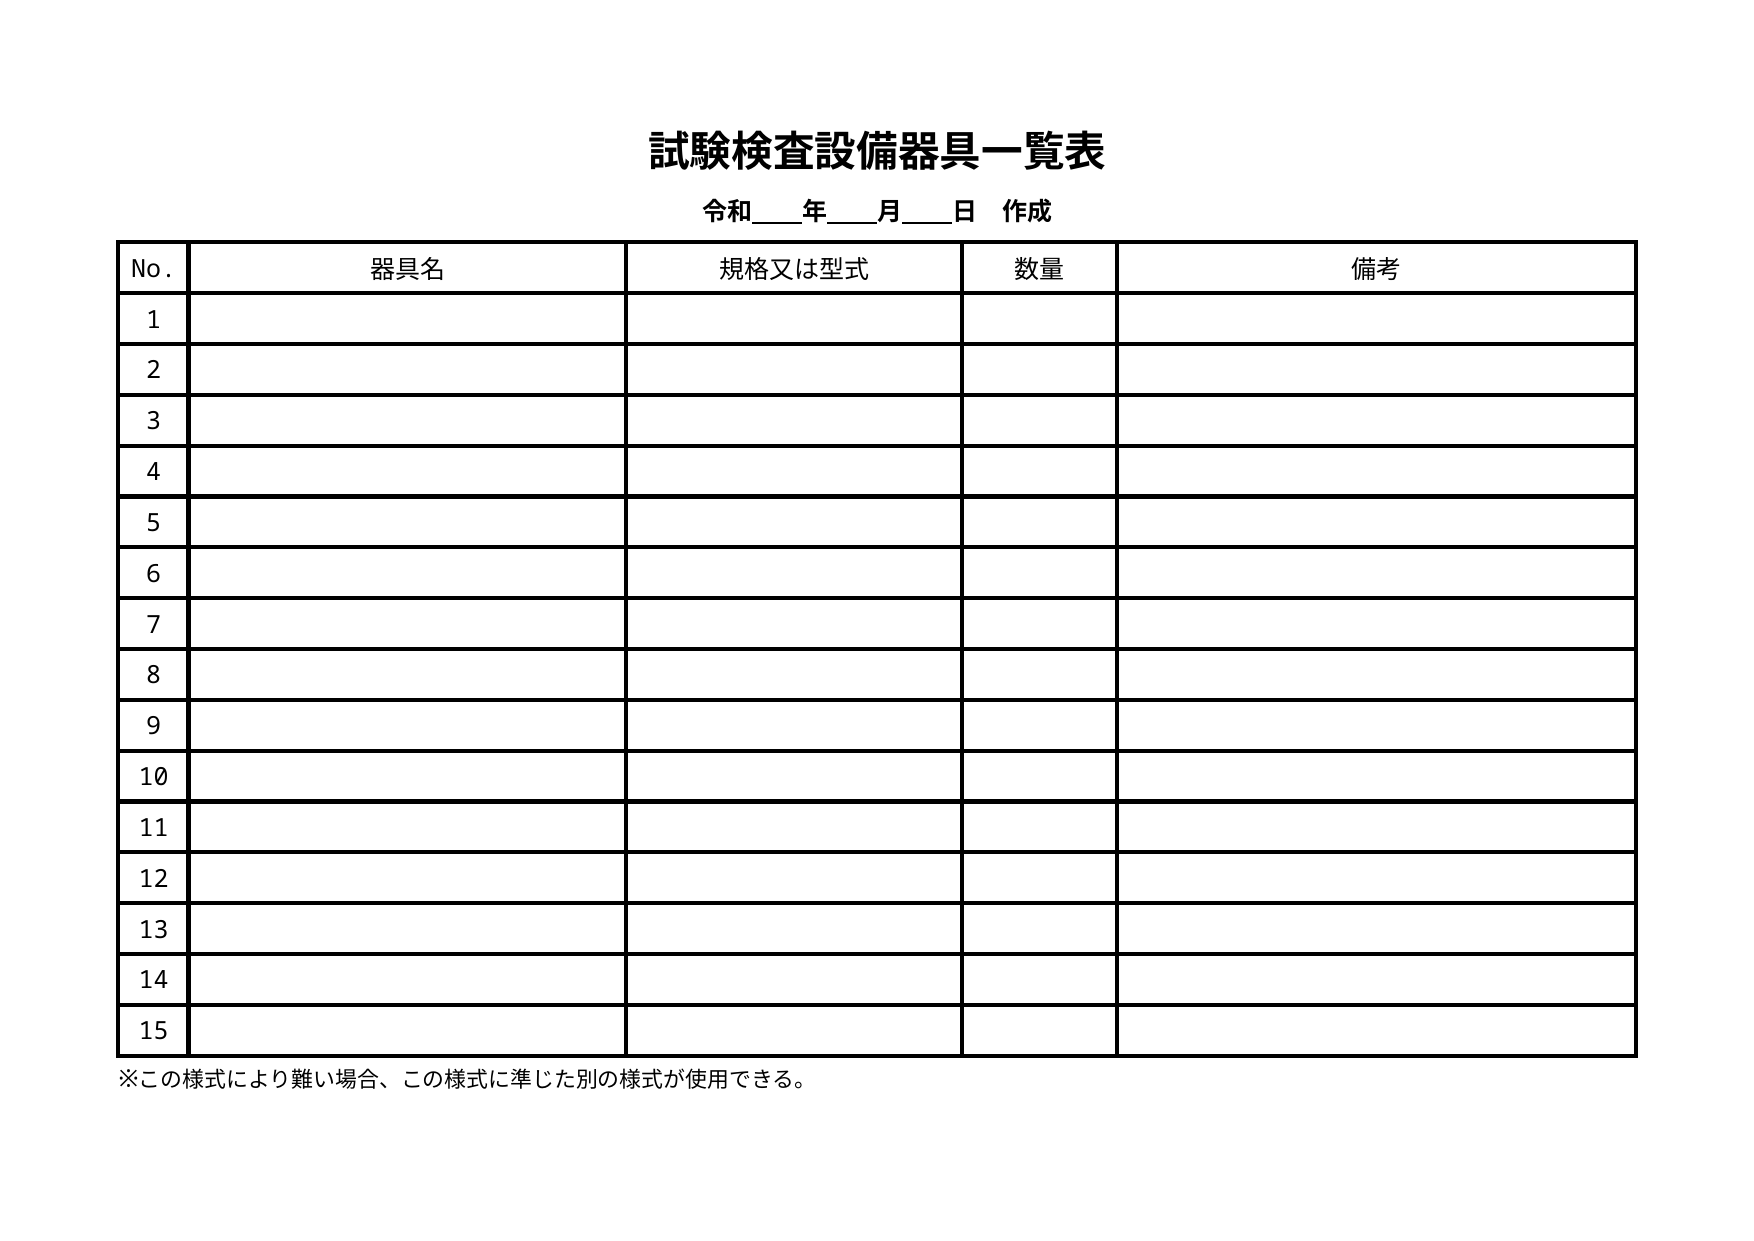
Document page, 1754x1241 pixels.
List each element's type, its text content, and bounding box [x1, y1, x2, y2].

table_cell [1119, 804, 1634, 850]
table_cell [628, 651, 960, 698]
table_cell [191, 753, 624, 799]
table_cell 13 [120, 905, 186, 952]
table_cell [1119, 753, 1634, 799]
table_cell [1119, 346, 1634, 393]
table_cell 1 [120, 295, 186, 342]
table_cell [191, 499, 624, 545]
table_header No. [120, 244, 186, 291]
table_cell [191, 702, 624, 748]
table_cell [191, 346, 624, 393]
table_cell [191, 397, 624, 443]
table_cell 15 [120, 1007, 186, 1053]
table_cell [191, 854, 624, 901]
table_cell 4 [120, 448, 186, 494]
table_cell [1119, 702, 1634, 748]
title 令和 年 月 日 作成 [118, 191, 1636, 227]
table_cell [191, 905, 624, 952]
table_cell [1119, 397, 1634, 443]
table_header 数量 [964, 244, 1115, 291]
table_cell [628, 804, 960, 850]
table_cell [964, 397, 1115, 443]
table_cell [1119, 549, 1634, 596]
table_cell [964, 702, 1115, 748]
table_cell [964, 753, 1115, 799]
table_cell [191, 448, 624, 494]
table_cell [1119, 905, 1634, 952]
table_cell 3 [120, 397, 186, 443]
table_cell [1119, 600, 1634, 647]
table_header 備考 [1119, 244, 1634, 291]
table_cell [964, 346, 1115, 393]
table_cell [1119, 499, 1634, 545]
text ※この様式により難い場合、この様式に準じた別の様式が使用できる。 [118, 1061, 1636, 1095]
table_cell [628, 854, 960, 901]
table_cell [964, 295, 1115, 342]
table_cell [628, 499, 960, 545]
table_cell 2 [120, 346, 186, 393]
table_header 規格又は型式 [628, 244, 960, 291]
table_cell [628, 1007, 960, 1053]
table_header 器具名 [191, 244, 624, 291]
table_cell 6 [120, 549, 186, 596]
table_cell [964, 600, 1115, 647]
table_cell [628, 346, 960, 393]
table_cell [628, 600, 960, 647]
table_cell 12 [120, 854, 186, 901]
table_cell [964, 499, 1115, 545]
table_cell [964, 956, 1115, 1003]
table_cell [191, 549, 624, 596]
table_cell 11 [120, 804, 186, 850]
table_cell 7 [120, 600, 186, 647]
table_cell [964, 549, 1115, 596]
table_cell [964, 651, 1115, 698]
table_cell [964, 804, 1115, 850]
table_cell [964, 448, 1115, 494]
table_cell [628, 905, 960, 952]
table_cell [191, 651, 624, 698]
table_cell [628, 549, 960, 596]
table_cell 8 [120, 651, 186, 698]
title 試験検査設備器具一覧表 [118, 118, 1636, 178]
table_cell [191, 295, 624, 342]
table_cell [191, 956, 624, 1003]
table_cell [1119, 854, 1634, 901]
table_cell [964, 905, 1115, 952]
table_cell 9 [120, 702, 186, 748]
table_cell [191, 600, 624, 647]
table_cell [628, 702, 960, 748]
table_cell [1119, 956, 1634, 1003]
table_cell [628, 753, 960, 799]
table_cell [191, 804, 624, 850]
table_cell 10 [120, 753, 186, 799]
table_cell [628, 397, 960, 443]
table_cell [191, 1007, 624, 1053]
table_cell [628, 956, 960, 1003]
table_cell 14 [120, 956, 186, 1003]
table_cell [964, 1007, 1115, 1053]
table_cell [1119, 1007, 1634, 1053]
table_cell [1119, 651, 1634, 698]
table_cell [1119, 448, 1634, 494]
table_cell [964, 854, 1115, 901]
table_cell [1119, 295, 1634, 342]
table_cell [628, 448, 960, 494]
table_cell [628, 295, 960, 342]
table_cell 5 [120, 499, 186, 545]
